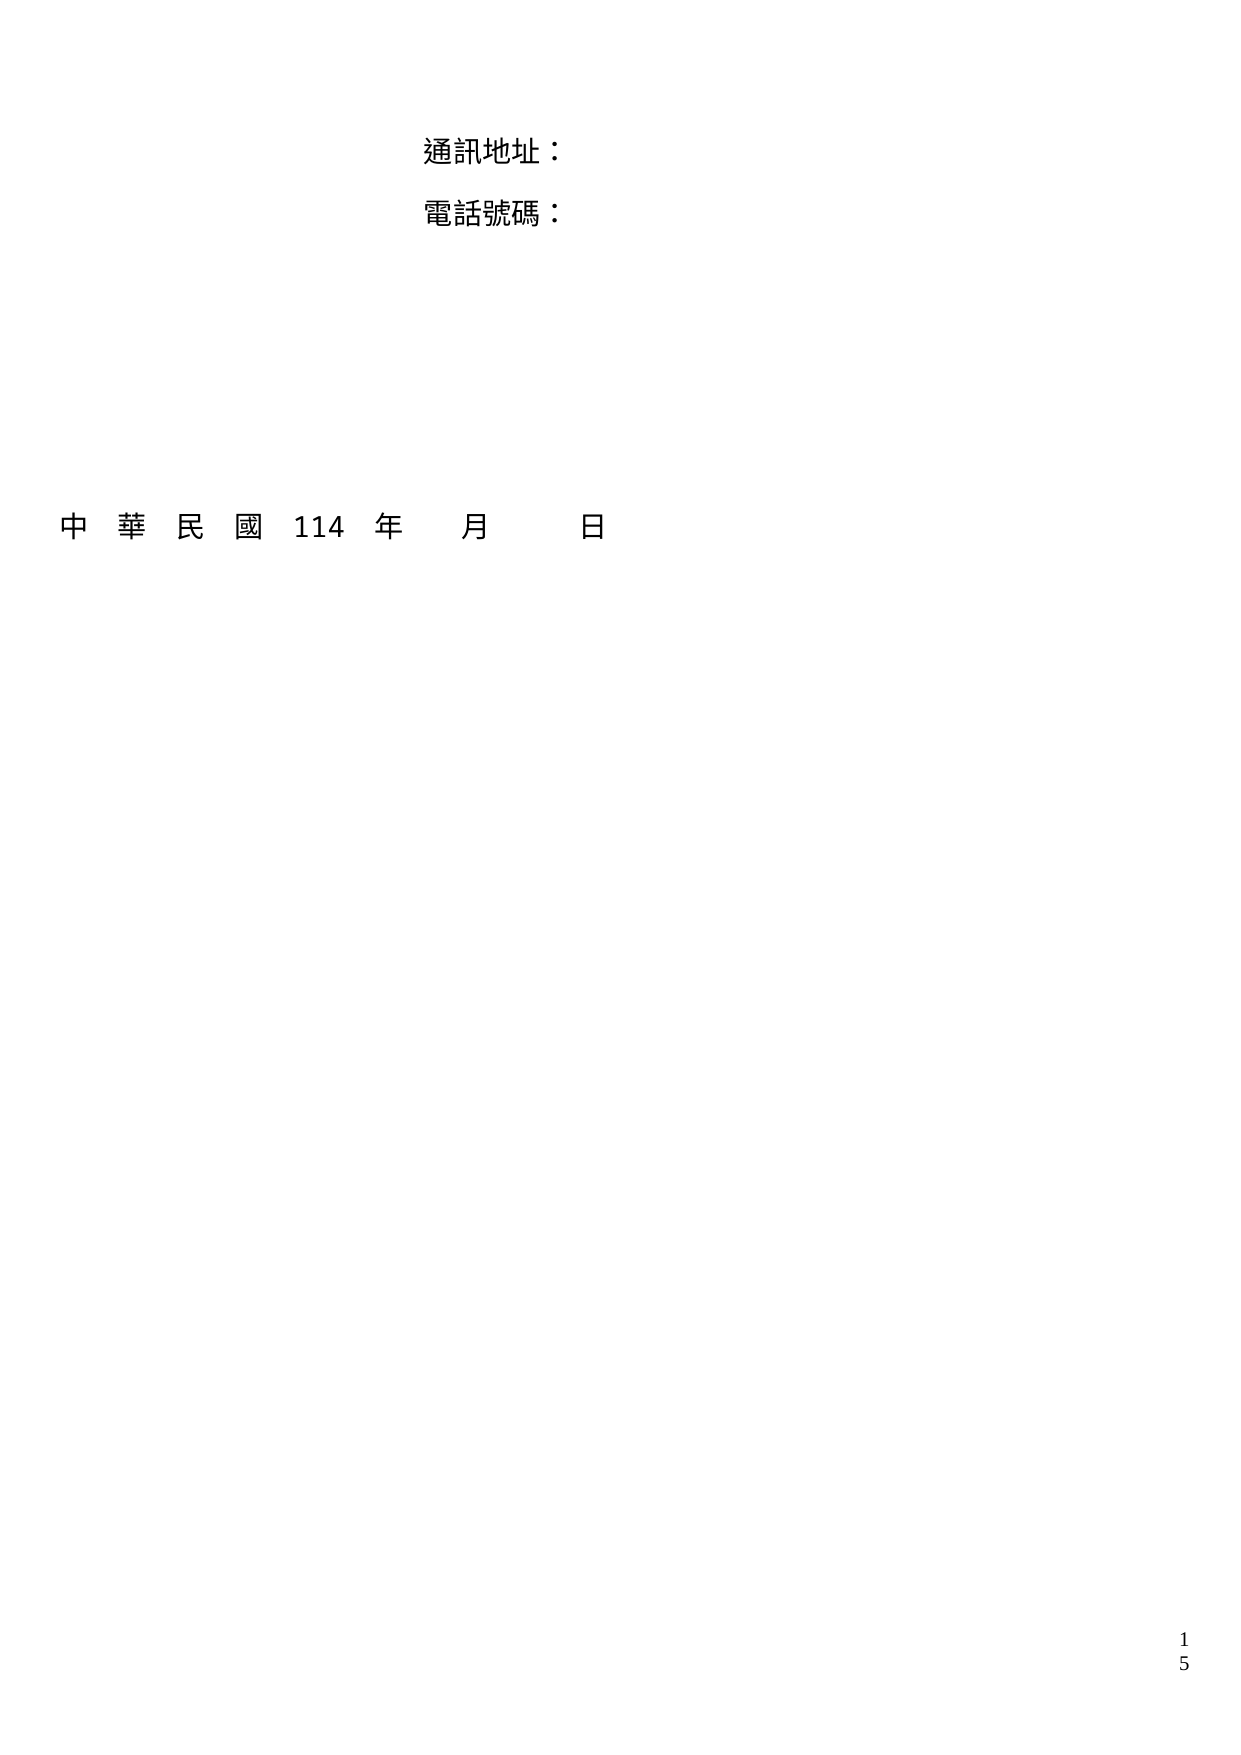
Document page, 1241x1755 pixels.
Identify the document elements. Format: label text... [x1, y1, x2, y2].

text 通訊地址： [59, 108, 1181, 170]
text 電話號碼： [59, 170, 1181, 233]
text 中 華 民 國 114 年 月 日 [59, 483, 1181, 545]
